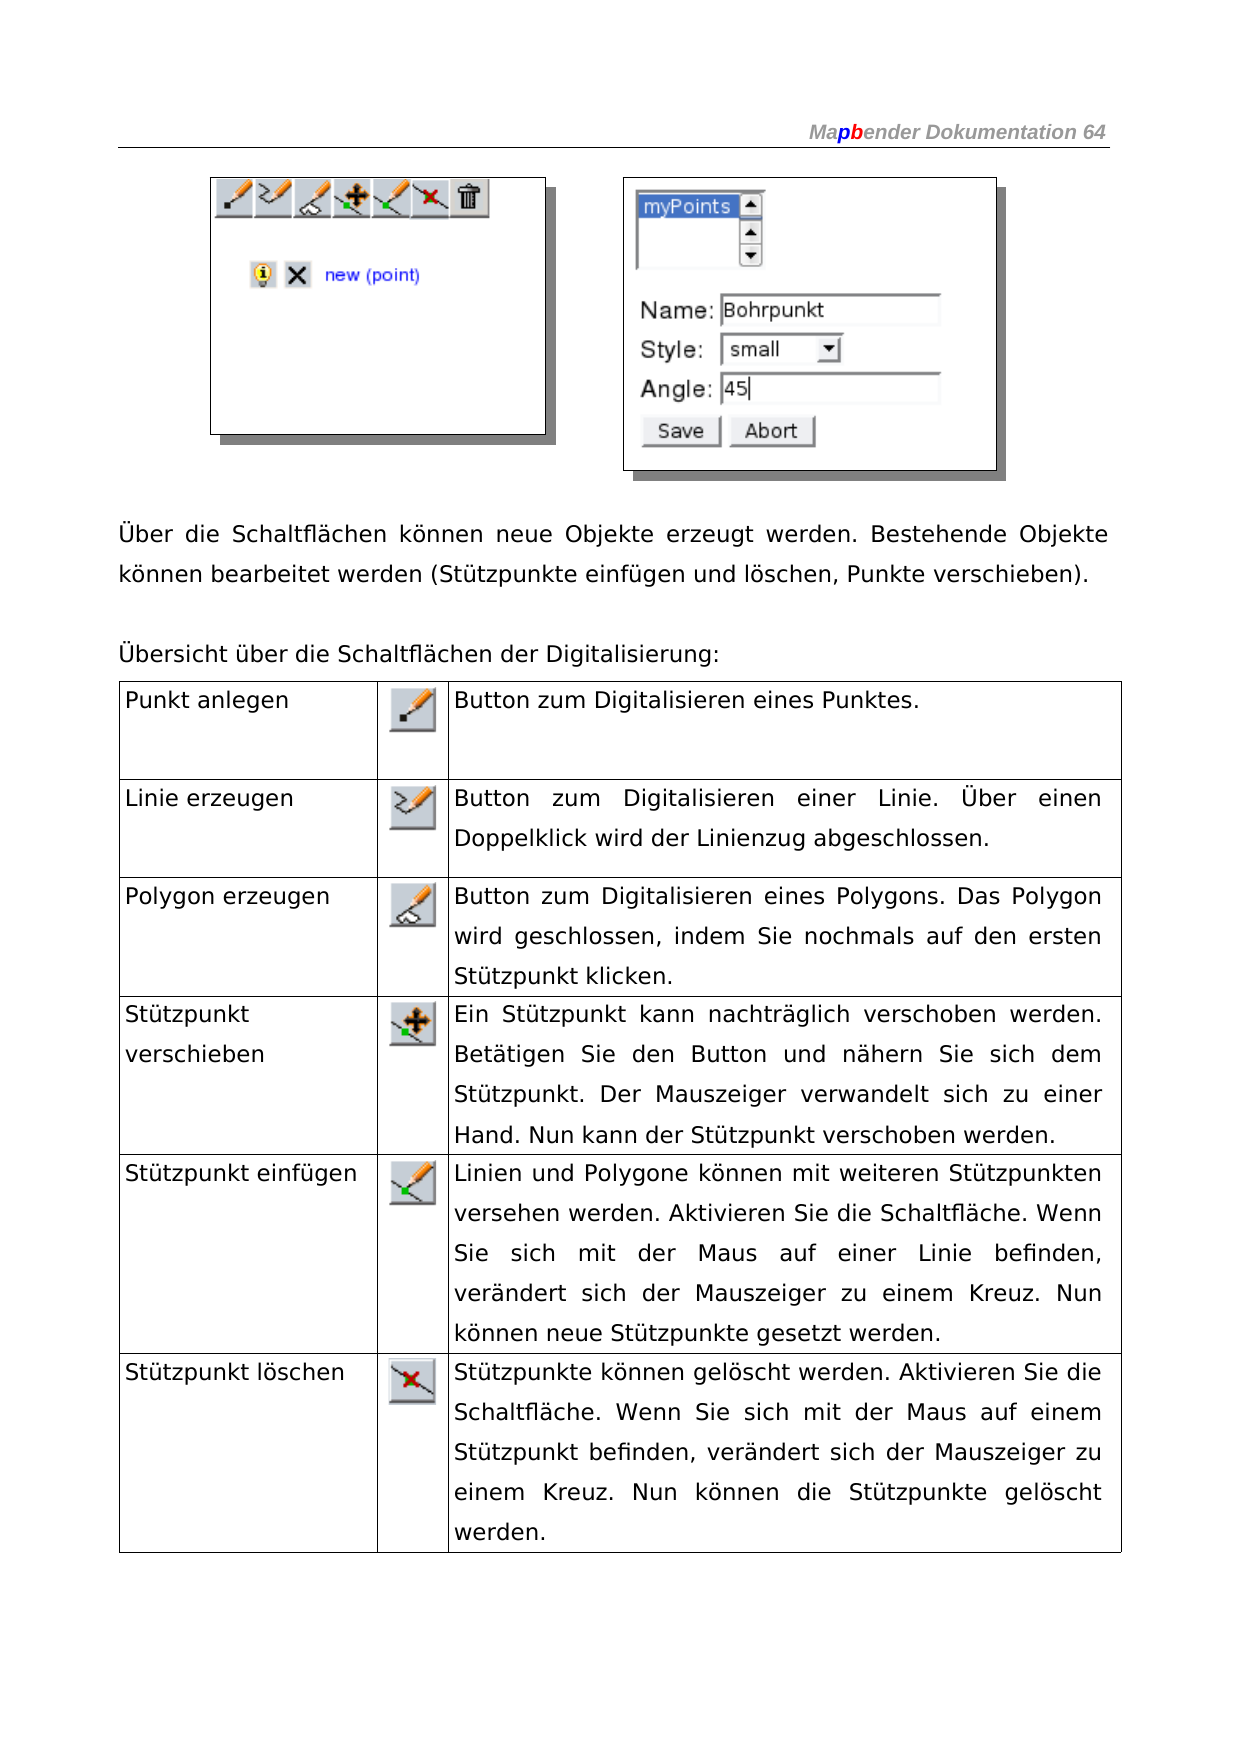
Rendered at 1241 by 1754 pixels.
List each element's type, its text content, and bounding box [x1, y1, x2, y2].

picture [388, 687, 437, 734]
table_cell Stützpunkte können gelöscht werden. Aktivieren Sie die Schaltfläche. Wenn Sie sich mit der Maus auf einem Stützpunkt befinden, verändert sich der Mauszeiger zu einem Kreuz. Nun können die Stützpunkte gelöscht werden. [449, 1354, 1121, 1552]
table_cell [378, 1155, 448, 1353]
picture [212, 179, 543, 432]
table_header Punkt anlegen [120, 682, 377, 779]
table_cell Polygon erzeugen [120, 878, 377, 996]
picture [388, 785, 437, 832]
table_cell [378, 1354, 448, 1552]
table_header [378, 682, 448, 733]
table_cell [378, 780, 448, 877]
table_cell [378, 878, 448, 996]
picture [388, 882, 437, 929]
table_header [378, 734, 448, 779]
text Über die Schaltflächen können neue Objekte erzeugt werden. Bestehende Objekte können bearbeitet werden (Stützpunkte einfügen und löschen, Punkte verschieben). [118, 521, 1110, 588]
table_cell Stützpunkt einfügen [120, 1155, 377, 1353]
text Übersicht über die Schaltflächen der Digitalisierung: [118, 641, 1110, 668]
picture [388, 1001, 437, 1048]
picture [388, 1160, 437, 1207]
table_header Button zum Digitalisieren eines Punktes. [449, 682, 1121, 779]
table_cell Linie erzeugen [120, 780, 377, 877]
table_cell Button zum Digitalisieren einer Linie. Über einen Doppelklick wird der Linienzug abgeschlossen. [449, 780, 1121, 877]
table_cell Stützpunkt verschieben [120, 997, 377, 1154]
table_cell [378, 997, 448, 1154]
table_cell Ein Stützpunkt kann nachträglich verschoben werden. Betätigen Sie den Button und nähern Sie sich dem Stützpunkt. Der Mauszeiger verwandelt sich zu einer Hand. Nun kann der Stützpunkt verschoben werden. [449, 997, 1121, 1154]
table_cell Linien und Polygone können mit weiteren Stützpunkten versehen werden. Aktivieren Sie die Schaltfläche. Wenn Sie sich mit der Maus auf einer Linie befinden, verändert sich der Mauszeiger zu einem Kreuz. Nun können neue Stützpunkte gesetzt werden. [449, 1155, 1121, 1353]
table_cell Stützpunkt löschen [120, 1354, 377, 1552]
picture [625, 179, 993, 468]
table_cell Button zum Digitalisieren eines Polygons. Das Polygon wird geschlossen, indem Sie nochmals auf den ersten Stützpunkt klicken. [449, 878, 1121, 996]
picture [388, 1358, 437, 1405]
